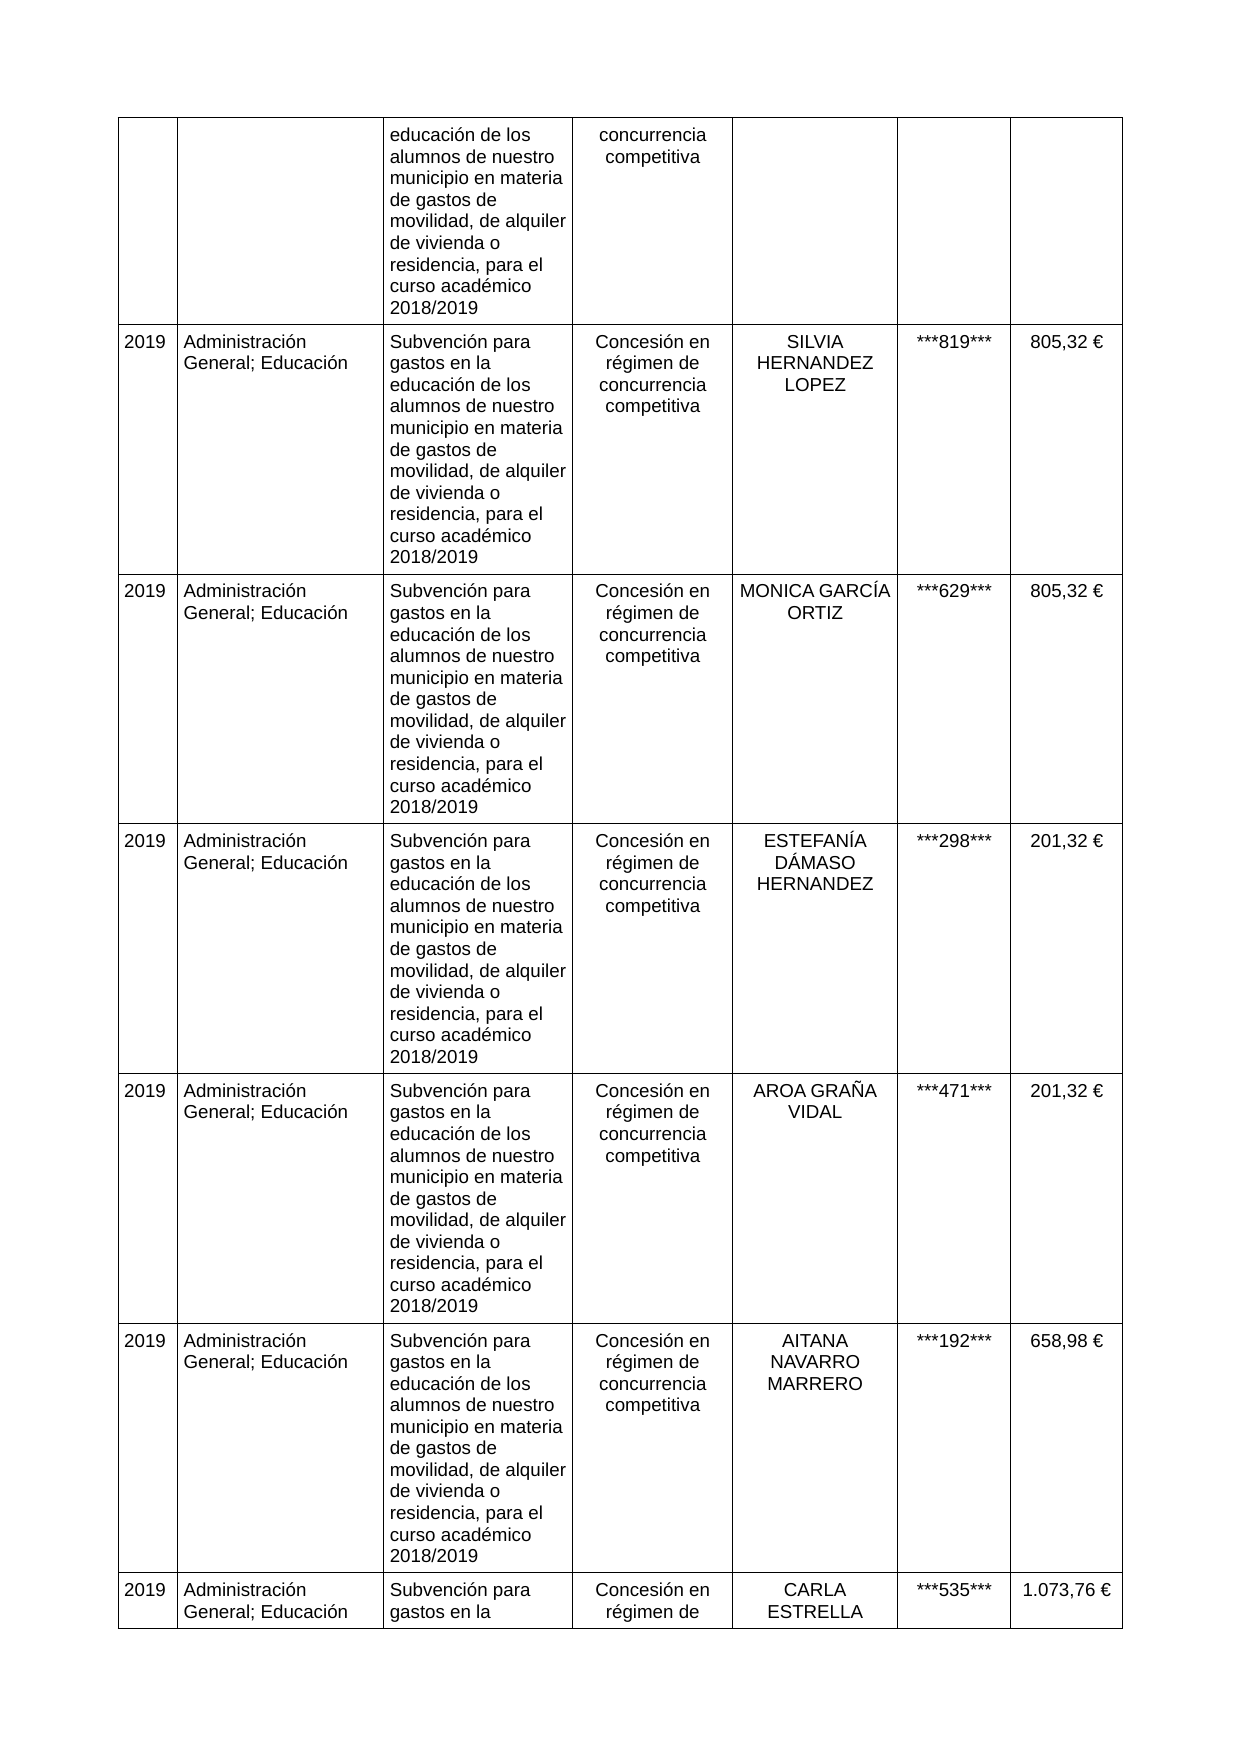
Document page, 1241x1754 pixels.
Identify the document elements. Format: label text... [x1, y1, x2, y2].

table_cell 201,32 € [1011, 1074, 1122, 1323]
table_cell Concesión en régimen de concurrencia competitiva [573, 575, 732, 823]
table_cell 2019 [119, 1573, 177, 1628]
table_cell 805,32 € [1011, 575, 1122, 823]
table_cell Administración General; Educación [178, 824, 383, 1073]
table_cell 2019 [119, 1074, 177, 1323]
table_cell Concesión en régimen de concurrencia competitiva [573, 1074, 732, 1323]
table_cell Subvención para gastos en la [384, 1573, 572, 1628]
table_cell Subvención para gastos en la educación de los alumnos de nuestro municipio en materia de gastos de movilidad, de alquiler de vivienda o residencia, para el curso académico 2018/2019 [384, 575, 572, 823]
table_cell educación de los alumnos de nuestro municipio en materia de gastos de movilidad, de alquiler de vivienda o residencia, para el curso académico 2018/2019 [384, 118, 572, 324]
table_cell [1011, 118, 1122, 324]
table_cell Subvención para gastos en la educación de los alumnos de nuestro municipio en materia de gastos de movilidad, de alquiler de vivienda o residencia, para el curso académico 2018/2019 [384, 1074, 572, 1323]
table_cell [119, 118, 177, 324]
table_cell Administración General; Educación [178, 1324, 383, 1572]
table_cell ***819*** [898, 325, 1010, 573]
table_cell ***192*** [898, 1324, 1010, 1572]
table_cell 658,98 € [1011, 1324, 1122, 1572]
table_cell [898, 118, 1010, 324]
table_cell Administración General; Educación [178, 1573, 383, 1628]
table_cell CARLA ESTRELLA [733, 1573, 897, 1628]
table_cell 805,32 € [1011, 325, 1122, 573]
table_cell Subvención para gastos en la educación de los alumnos de nuestro municipio en materia de gastos de movilidad, de alquiler de vivienda o residencia, para el curso académico 2018/2019 [384, 824, 572, 1073]
table_cell Concesión en régimen de concurrencia competitiva [573, 325, 732, 573]
table_cell 201,32 € [1011, 824, 1122, 1073]
table_cell Administración General; Educación [178, 325, 383, 573]
table_cell ***298*** [898, 824, 1010, 1073]
table_cell Concesión en régimen de concurrencia competitiva [573, 1324, 732, 1572]
table_cell MONICA GARCÍA ORTIZ [733, 575, 897, 823]
table_cell 2019 [119, 325, 177, 573]
table_cell Subvención para gastos en la educación de los alumnos de nuestro municipio en materia de gastos de movilidad, de alquiler de vivienda o residencia, para el curso académico 2018/2019 [384, 325, 572, 573]
table_cell Administración General; Educación [178, 575, 383, 823]
table_cell 2019 [119, 575, 177, 823]
table_cell [178, 118, 383, 324]
table_cell concurrencia competitiva [573, 118, 732, 324]
table_cell SILVIA HERNANDEZ LOPEZ [733, 325, 897, 573]
table_cell AITANA NAVARRO MARRERO [733, 1324, 897, 1572]
table_cell Subvención para gastos en la educación de los alumnos de nuestro municipio en materia de gastos de movilidad, de alquiler de vivienda o residencia, para el curso académico 2018/2019 [384, 1324, 572, 1572]
table_cell Concesión en régimen de [573, 1573, 732, 1628]
table_cell ***629*** [898, 575, 1010, 823]
table_cell ESTEFANÍA DÁMASO HERNANDEZ [733, 824, 897, 1073]
table_cell 1.073,76 € [1011, 1573, 1122, 1628]
table_cell ***535*** [898, 1573, 1010, 1628]
table_cell ***471*** [898, 1074, 1010, 1323]
table_cell Concesión en régimen de concurrencia competitiva [573, 824, 732, 1073]
table_cell Administración General; Educación [178, 1074, 383, 1323]
table_cell 2019 [119, 824, 177, 1073]
table_cell 2019 [119, 1324, 177, 1572]
table_cell [733, 118, 897, 324]
table_cell AROA GRAÑA VIDAL [733, 1074, 897, 1323]
